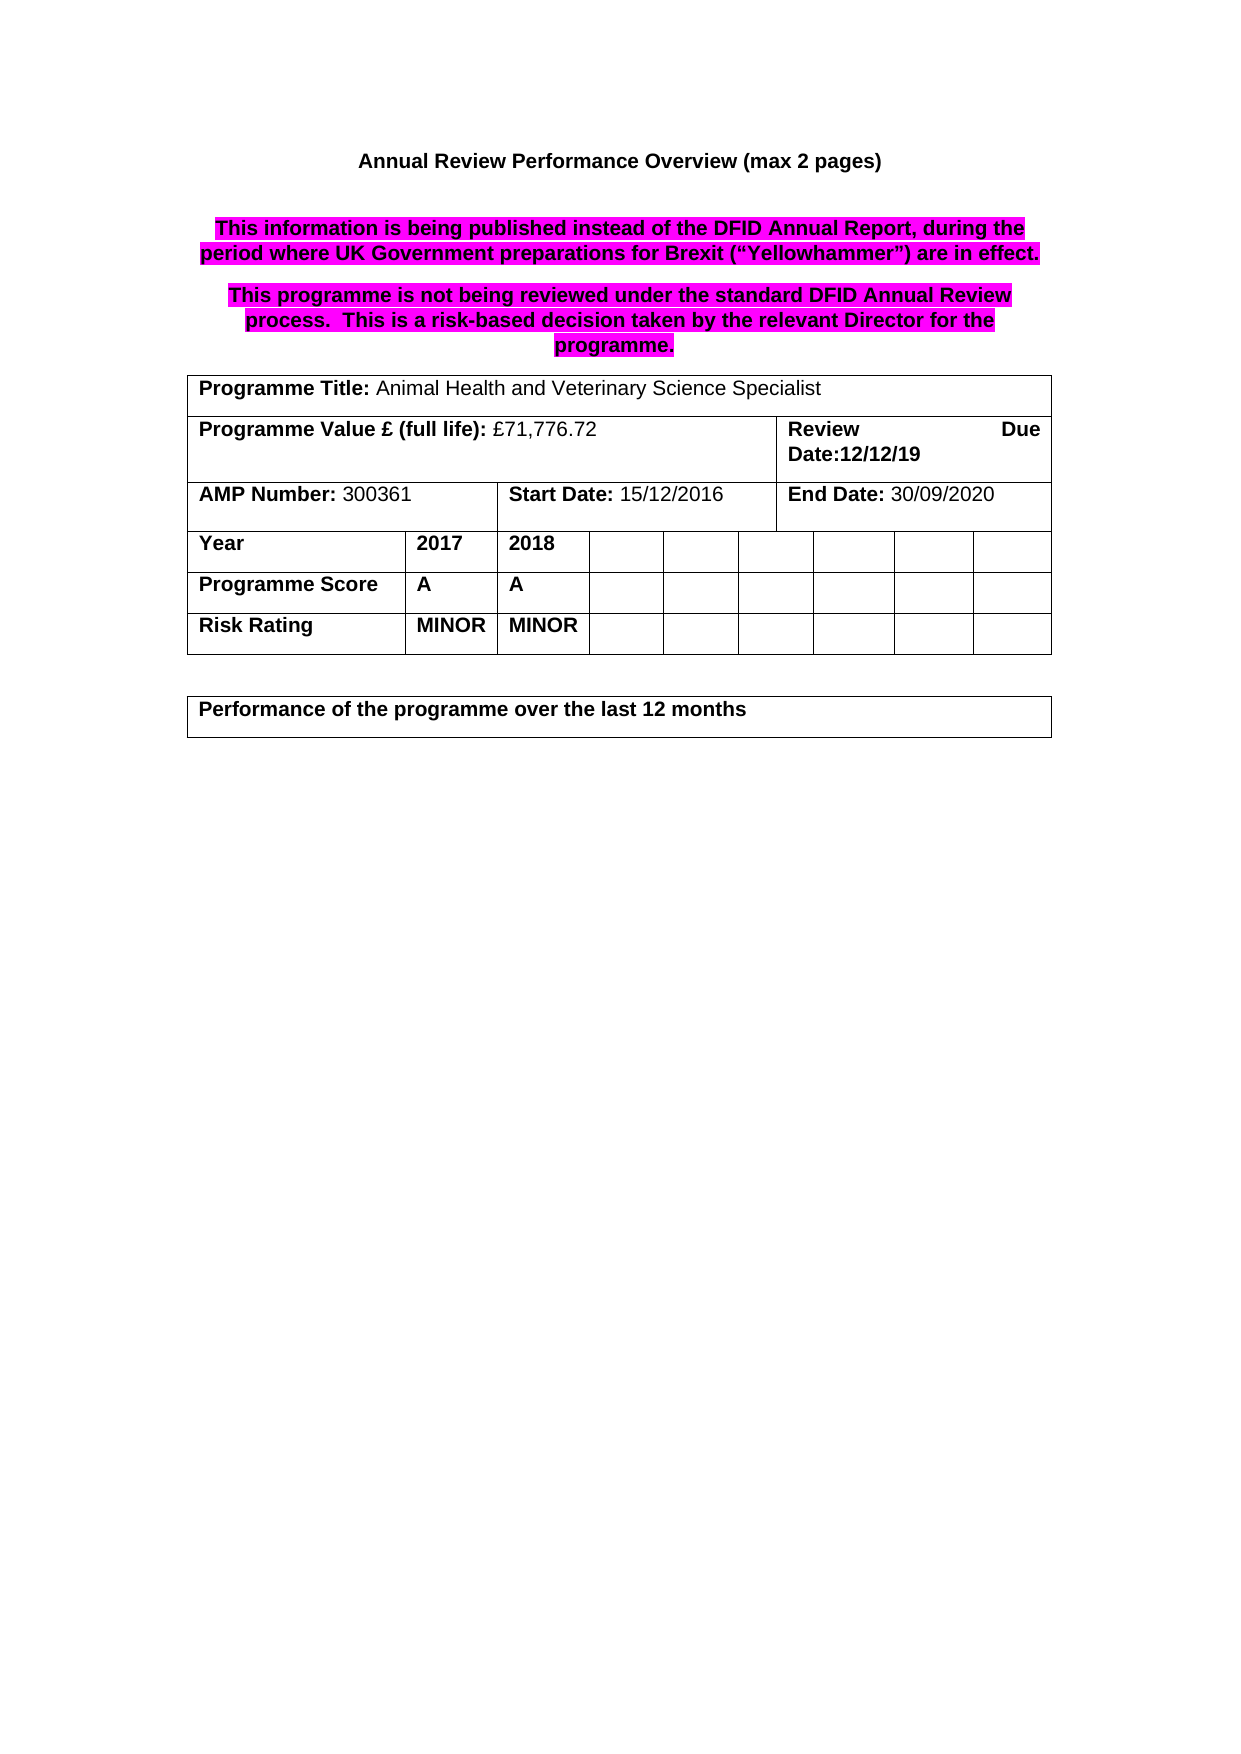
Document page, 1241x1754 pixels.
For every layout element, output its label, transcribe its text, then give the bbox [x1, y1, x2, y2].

table_cell [590, 532, 663, 572]
text This information is being published instead of the DFID Annual Report, during the period where UK Government preparations for Brexit (“Yellowhammer”) are in effect. [187, 217, 1053, 265]
table_cell [664, 573, 738, 613]
table_cell MINOR [498, 614, 589, 653]
table_cell [814, 532, 894, 572]
table_cell [974, 573, 1051, 613]
table_cell 2017 [406, 532, 497, 572]
table_cell [739, 614, 813, 653]
table_cell [739, 532, 813, 572]
table_cell End Date: 30/09/2020 [777, 483, 1051, 531]
table_cell [590, 614, 663, 653]
table_header Performance of the programme over the last 12 months [188, 697, 1051, 737]
table_cell [664, 532, 738, 572]
text Annual Review Performance Overview (max 2 pages) [187, 150, 1053, 173]
table_cell MINOR [406, 614, 497, 653]
table_cell 2018 [498, 532, 589, 572]
table_cell [895, 614, 973, 653]
table_cell A [498, 573, 589, 613]
table_cell [664, 614, 738, 653]
table_cell Programme Score [188, 573, 405, 613]
table_cell Programme Value £ (full life): £71,776.72 [188, 417, 776, 482]
table_cell Risk Rating [188, 614, 405, 653]
table_cell [974, 614, 1051, 653]
table_cell [814, 614, 894, 653]
table_cell A [406, 573, 497, 613]
table_header Programme Title: Animal Health and Veterinary Science Specialist [188, 376, 1051, 416]
table_cell [739, 573, 813, 613]
text This programme is not being reviewed under the standard DFID Annual Review process. This is a risk-based decision taken by the relevant Director for the programme. [187, 283, 1053, 357]
table_cell [895, 573, 973, 613]
table_cell [895, 532, 973, 572]
table_cell [974, 532, 1051, 572]
table_cell Year [188, 532, 405, 572]
table_cell Review Due Date:12/12/19 [777, 417, 1051, 482]
table_cell [814, 573, 894, 613]
table_cell AMP Number: 300361 [188, 483, 497, 531]
table_cell [590, 573, 663, 613]
table_cell Start Date: 15/12/2016 [498, 483, 776, 531]
